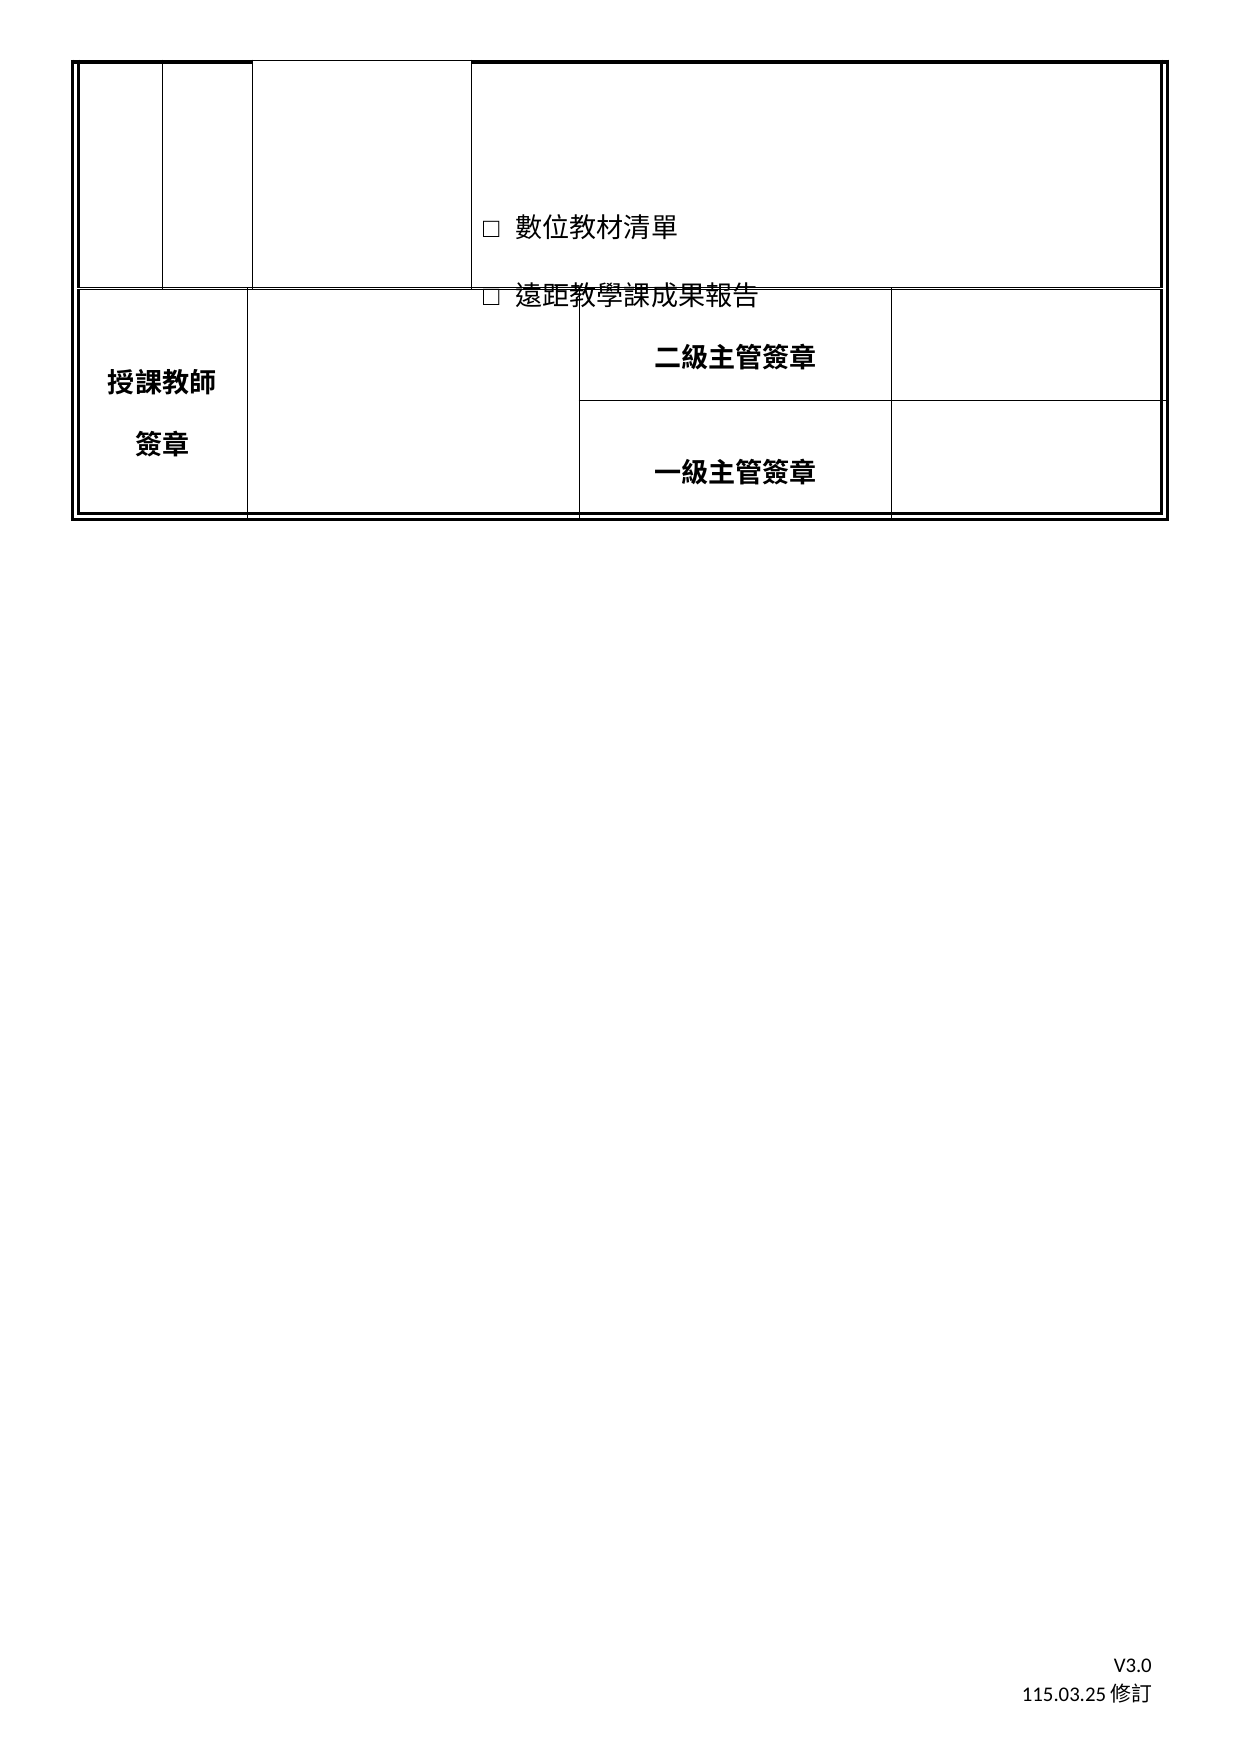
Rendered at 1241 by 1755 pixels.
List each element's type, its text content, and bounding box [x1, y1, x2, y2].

table_cell [558, 292, 565, 298]
table_cell 續開課程，請填寫該課程前一次開課學年度及學期別： _____________________ □ 遠距課程執行規範 □ 遠距教學課程申請表 □ 大專校院遠距教學課程－教學計畫大綱 □ 系(所)遠距教學課程與教學實施參考規範-自我檢核 □ 數位教材資料網址 □ 數位教材清單 □ 遠距教學課成果報告 □ 最近一次課程教學評量表 [472, 64, 1160, 287]
table_cell 授課教師 簽章 [80, 290, 247, 512]
table_cell [248, 290, 579, 512]
table_cell [892, 401, 1160, 512]
table_cell [484, 290, 498, 304]
table_cell [892, 290, 1160, 400]
table_cell [253, 61, 471, 287]
table_cell 一級主管簽章 [580, 401, 891, 512]
table_cell [163, 64, 252, 287]
table_cell [80, 64, 162, 287]
table_cell 二級主管簽章 [580, 290, 891, 400]
